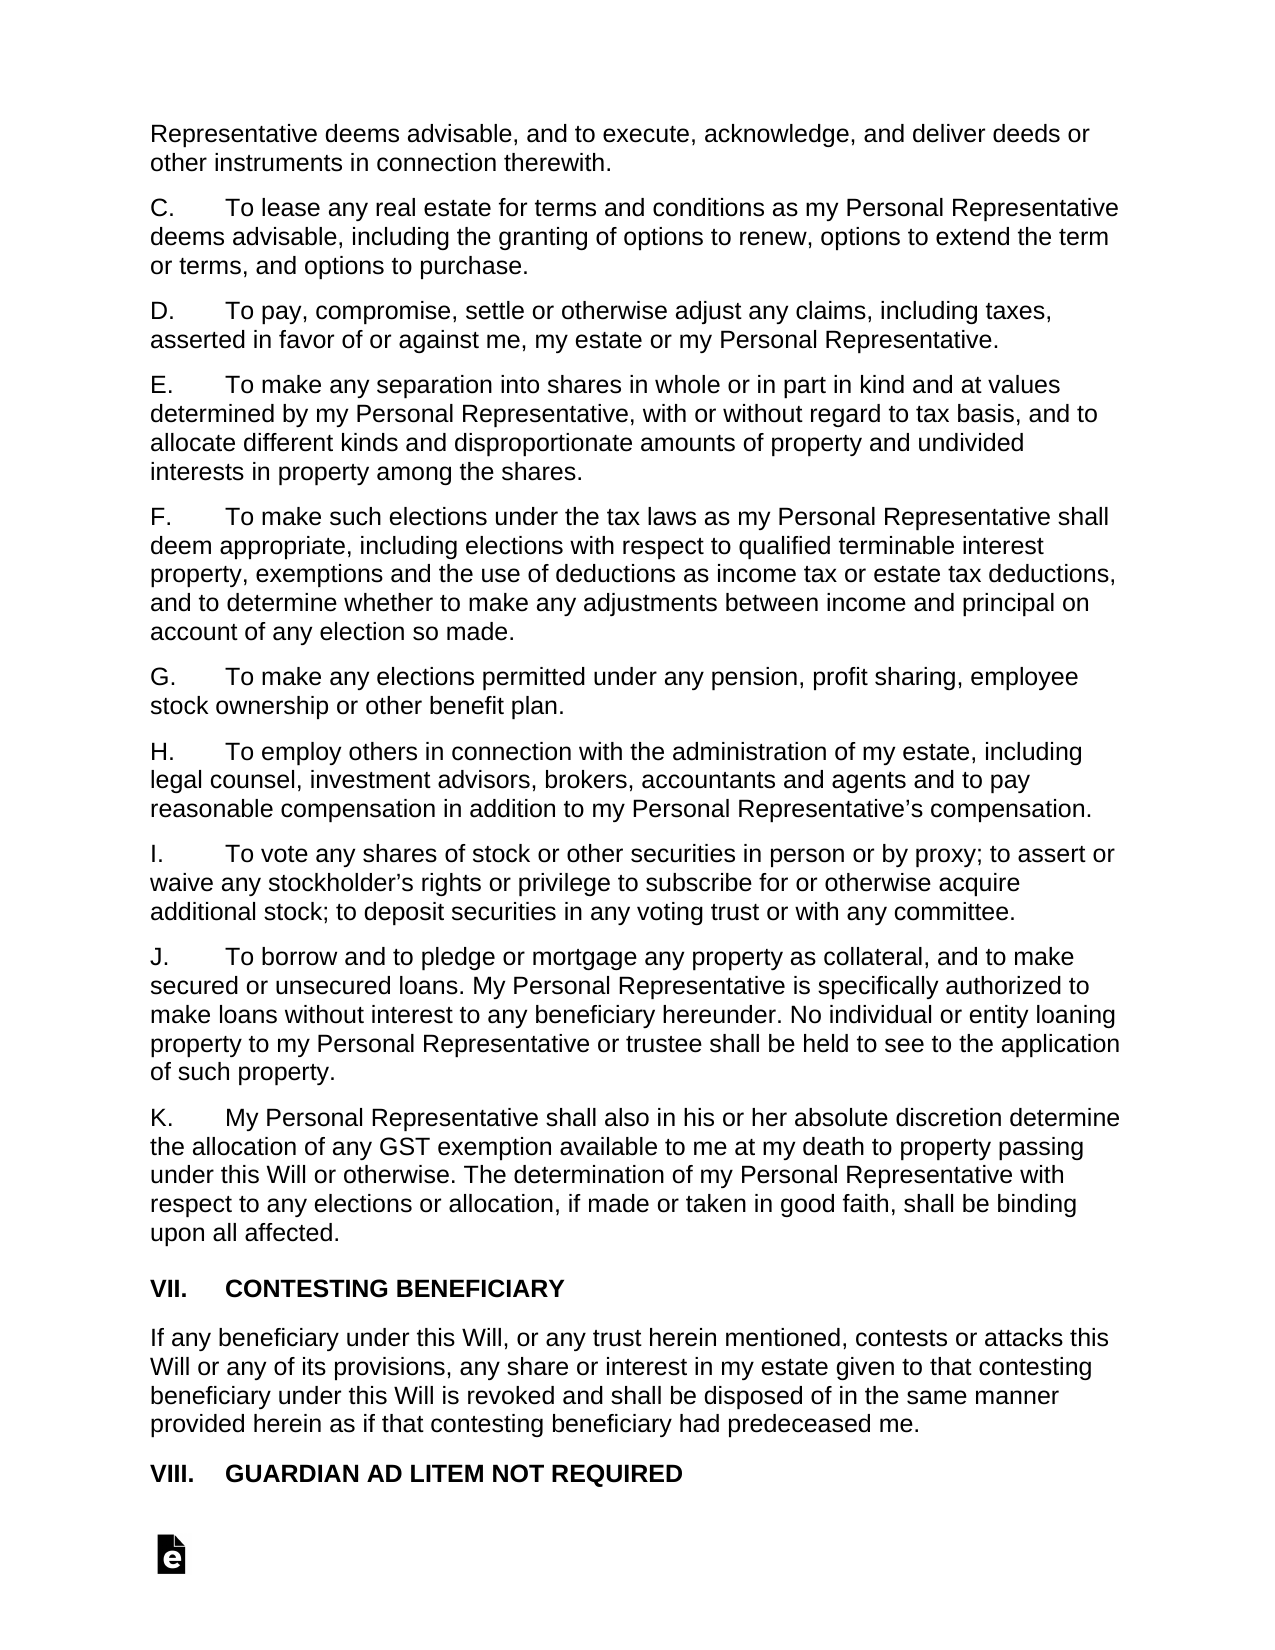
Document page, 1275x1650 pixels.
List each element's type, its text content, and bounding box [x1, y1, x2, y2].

list CONTESTING BENEFICIARY [150, 1274, 1125, 1302]
text D. To pay, compromise, settle or otherwise adjust any claims, including taxes, asserted in favor of or against me, my estate or my Personal Representative. [150, 296, 1125, 354]
text E. To make any separation into shares in whole or in part in kind and at values determined by my Personal Representative, with or without regard to tax basis, and to allocate different kinds and disproportionate amounts of property and undivided interests in property among the shares. [150, 370, 1125, 485]
text H. To employ others in connection with the administration of my estate, including legal counsel, investment advisors, brokers, accountants and agents and to pay reasonable compensation in addition to my Personal Representative’s compensation. [150, 737, 1125, 823]
text J. To borrow and to pledge or mortgage any property as collateral, and to make secured or unsecured loans. My Personal Representative is specifically authorized to make loans without interest to any beneficiary hereunder. No individual or entity loaning property to my Personal Representative or trustee shall be held to see to the application of such property. [150, 942, 1125, 1086]
text Representative deems advisable, and to execute, acknowledge, and deliver deeds or other instruments in connection therewith. [150, 119, 1125, 177]
text If any beneficiary under this Will, or any trust herein mentioned, contests or attacks this Will or any of its provisions, any share or interest in my estate given to that contesting beneficiary under this Will is revoked and shall be disposed of in the same manner provided herein as if that contesting beneficiary had predeceased me. [150, 1323, 1125, 1438]
text C. To lease any real estate for terms and conditions as my Personal Representative deems advisable, including the granting of options to renew, options to extend the term or terms, and options to purchase. [150, 193, 1125, 279]
text I. To vote any shares of stock or other securities in person or by proxy; to assert or waive any stockholder’s rights or privilege to subscribe for or otherwise acquire additional stock; to deposit securities in any voting trust or with any committee. [150, 839, 1125, 926]
list GUARDIAN AD LITEM NOT REQUIRED [150, 1459, 1125, 1488]
text K. My Personal Representative shall also in his or her absolute discretion determine the allocation of any GST exemption available to me at my death to property passing under this Will or otherwise. The determination of my Personal Representative with respect to any elections or allocation, if made or taken in good faith, shall be binding upon all affected. [150, 1103, 1125, 1247]
text F. To make such elections under the tax laws as my Personal Representative shall deem appropriate, including elections with respect to qualified terminable interest property, exemptions and the use of deductions as income tax or estate tax deductions, and to determine whether to make any adjustments between income and principal on account of any election so made. [150, 502, 1125, 646]
text G. To make any elections permitted under any pension, profit sharing, employee stock ownership or other benefit plan. [150, 662, 1125, 720]
